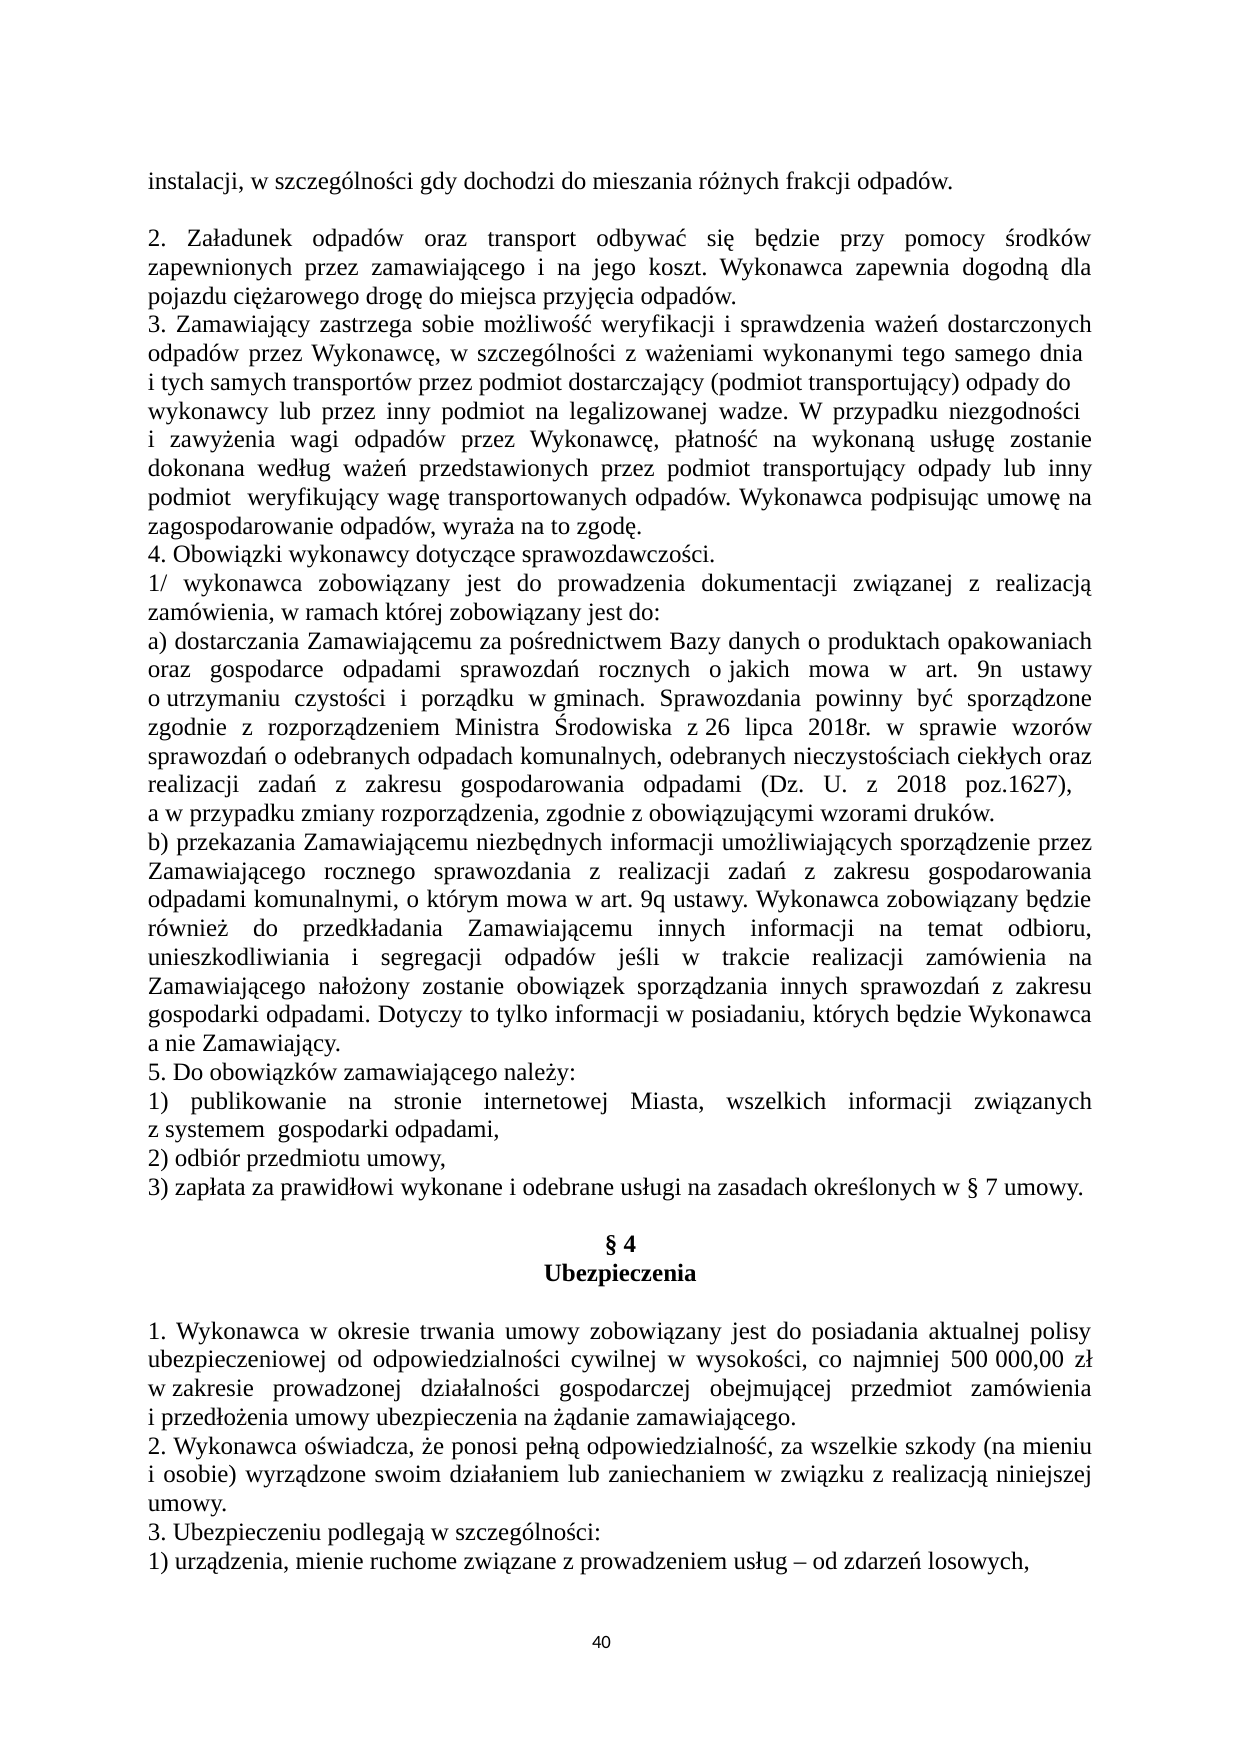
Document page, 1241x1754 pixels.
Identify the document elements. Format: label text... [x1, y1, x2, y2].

text 4. Obowiązki wykonawcy dotyczące sprawozdawczości. [148, 539, 1093, 568]
text Ubezpieczenia [148, 1258, 1093, 1287]
text a) dostarczania Zamawiającemu za pośrednictwem Bazy danych o produktach opakowaniach oraz gospodarce odpadami sprawozdań rocznych o jakich mowa w art. 9n ustawy o utrzymaniu czystości i porządku w gminach. Sprawozdania powinny być sporządzone zgodnie z rozporządzeniem Ministra Środowiska z 26 lipca 2018r. w sprawie wzorów sprawozdań o odebranych odpadach komunalnych, odebranych nieczystościach ciekłych oraz realizacji zadań z zakresu gospodarowania odpadami (Dz. U. z 2018 poz.1627), a w przypadku zmiany rozporządzenia, zgodnie z obowiązującymi wzorami druków. [148, 626, 1093, 827]
text 3. Ubezpieczeniu podlegają w szczególności: [148, 1517, 1093, 1546]
text 3) zapłata za prawidłowi wykonane i odebrane usługi na zasadach określonych w § 7 umowy. [148, 1172, 1093, 1201]
text 5. Do obowiązków zamawiającego należy: [148, 1057, 1093, 1086]
text 1. Wykonawca w okresie trwania umowy zobowiązany jest do posiadania aktualnej polisy ubezpieczeniowej od odpowiedzialności cywilnej w wysokości, co najmniej 500 000,00 zł w zakresie prowadzonej działalności gospodarczej obejmującej przedmiot zamówienia i przedłożenia umowy ubezpieczenia na żądanie zamawiającego. [148, 1316, 1093, 1431]
text § 4 [148, 1229, 1093, 1258]
text wykonawcy lub przez inny podmiot na legalizowanej wadze. W przypadku niezgodności i zawyżenia wagi odpadów przez Wykonawcę, płatność na wykonaną usługę zostanie dokonana według ważeń przedstawionych przez podmiot transportujący odpady lub inny podmiot weryfikujący wagę transportowanych odpadów. Wykonawca podpisując umowę na zagospodarowanie odpadów, wyraża na to zgodę. [148, 396, 1093, 539]
text 2. Załadunek odpadów oraz transport odbywać się będzie przy pomocy środków zapewnionych przez zamawiającego i na jego koszt. Wykonawca zapewnia dogodną dla pojazdu ciężarowego drogę do miejsca przyjęcia odpadów. [148, 223, 1093, 309]
text 1) urządzenia, mienie ruchome związane z prowadzeniem usług – od zdarzeń losowych, [148, 1546, 1093, 1574]
text 2. Wykonawca oświadcza, że ponosi pełną odpowiedzialność, za wszelkie szkody (na mieniu i osobie) wyrządzone swoim działaniem lub zaniechaniem w związku z realizacją niniejszej umowy. [148, 1431, 1093, 1517]
text 1/ wykonawca zobowiązany jest do prowadzenia dokumentacji związanej z realizacją zamówienia, w ramach której zobowiązany jest do: [148, 568, 1093, 626]
text b) przekazania Zamawiającemu niezbędnych informacji umożliwiających sporządzenie przez Zamawiającego rocznego sprawozdania z realizacji zadań z zakresu gospodarowania odpadami komunalnymi, o którym mowa w art. 9q ustawy. Wykonawca zobowiązany będzie również do przedkładania Zamawiającemu innych informacji na temat odbioru, unieszkodliwiania i segregacji odpadów jeśli w trakcie realizacji zamówienia na Zamawiającego nałożony zostanie obowiązek sporządzania innych sprawozdań z zakresu gospodarki odpadami. Dotyczy to tylko informacji w posiadaniu, których będzie Wykonawca a nie Zamawiający. [148, 827, 1093, 1057]
text 2) odbiór przedmiotu umowy, [148, 1143, 1093, 1172]
text 3. Zamawiający zastrzega sobie możliwość weryfikacji i sprawdzenia ważeń dostarczonych odpadów przez Wykonawcę, w szczególności z ważeniami wykonanymi tego samego dnia i tych samych transportów przez podmiot dostarczający (podmiot transportujący) odpady do [148, 309, 1093, 396]
text 1) publikowanie na stronie internetowej Miasta, wszelkich informacji związanych z systemem gospodarki odpadami, [148, 1086, 1093, 1143]
text instalacji, w szczególności gdy dochodzi do mieszania różnych frakcji odpadów. [148, 166, 1093, 194]
